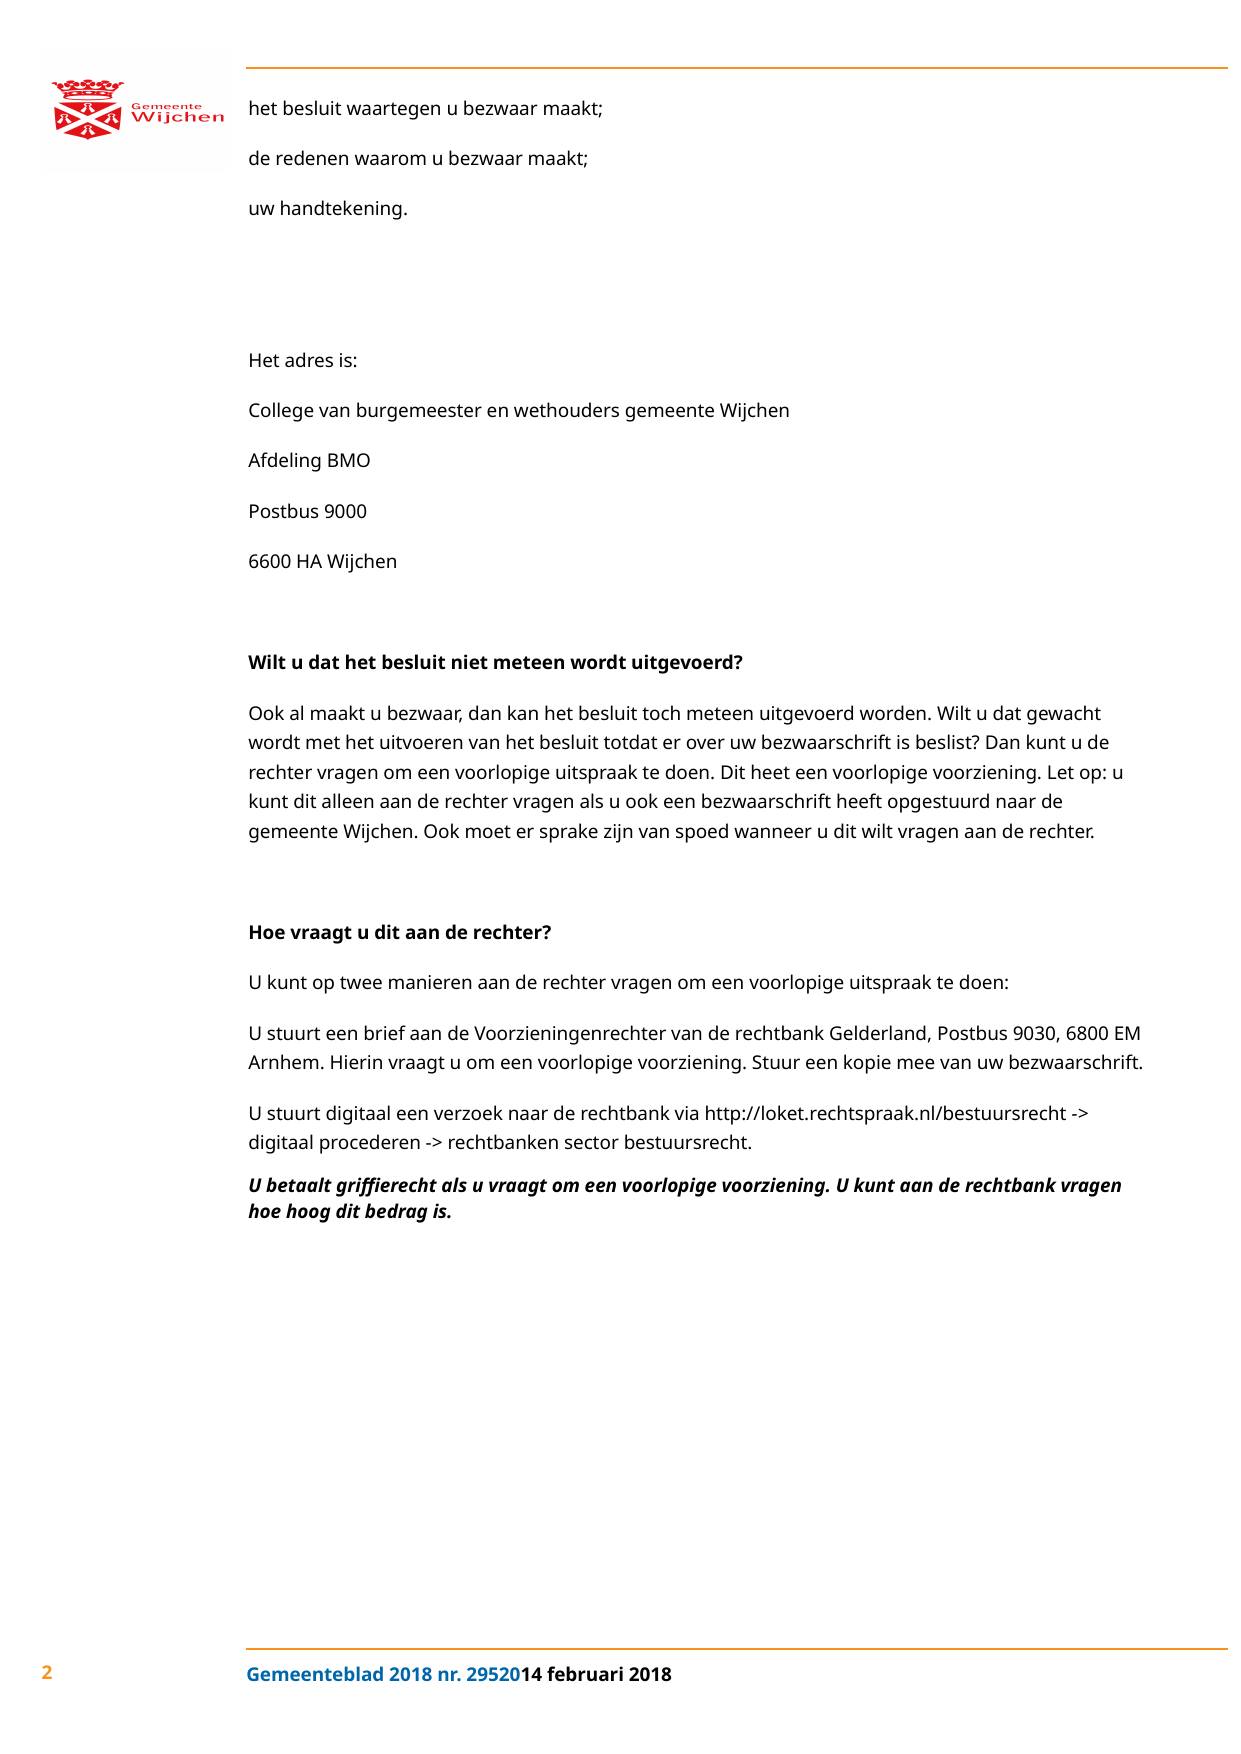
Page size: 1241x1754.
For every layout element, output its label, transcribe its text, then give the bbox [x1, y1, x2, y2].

text de redenen waarom u bezwaar maakt; [248, 145, 1152, 171]
text uw handtekening. [248, 196, 1152, 221]
text 6600 HA Wijchen [248, 548, 1152, 574]
text U betaalt griffierecht als u vraagt om een voorlopige voorziening. U kunt aan de rechtbank vragen hoe hoog dit bedrag is. [248, 1172, 1152, 1224]
text Hoe vraagt u dit aan de rechter? [248, 919, 1152, 945]
text Het adres is: [248, 347, 1152, 373]
text College van burgemeester en wethouders gemeente Wijchen [248, 397, 1152, 423]
text U stuurt een brief aan de Voorzieningenrechter van de rechtbank Gelderland, Postbus 9030, 6800 EM Arnhem. Hierin vraagt u om een voorlopige voorziening. Stuur een kopie mee van uw bezwaarschrift. [248, 1020, 1152, 1075]
text Postbus 9000 [248, 498, 1152, 524]
text Ook al maakt u bezwaar, dan kan het besluit toch meteen uitgevoerd worden. Wilt u dat gewacht wordt met het uitvoeren van het besluit totdat er over uw bezwaarschrift is beslist? Dan kunt u de rechter vragen om een voorlopige uitspraak te doen. Dit heet een voorlopige voorziening. Let op: u kunt dit alleen aan de rechter vragen als u ook een bezwaarschrift heeft opgestuurd naar de gemeente Wijchen. Ook moet er sprake zijn van spoed wanneer u dit wilt vragen aan de rechter. [248, 700, 1152, 844]
text Afdeling BMO [248, 448, 1152, 473]
text Wilt u dat het besluit niet meteen wordt uitgevoerd? [248, 649, 1152, 675]
picture [41, 47, 231, 172]
text U kunt op twee manieren aan de rechter vragen om een voorlopige uitspraak te doen: [248, 969, 1152, 995]
text het besluit waartegen u bezwaar maakt; [248, 95, 1152, 121]
text U stuurt digitaal een verzoek naar de rechtbank via http://loket.rechtspraak.nl/bestuursrecht -> digitaal procederen -> rechtbanken sector bestuursrecht. [248, 1100, 1152, 1155]
